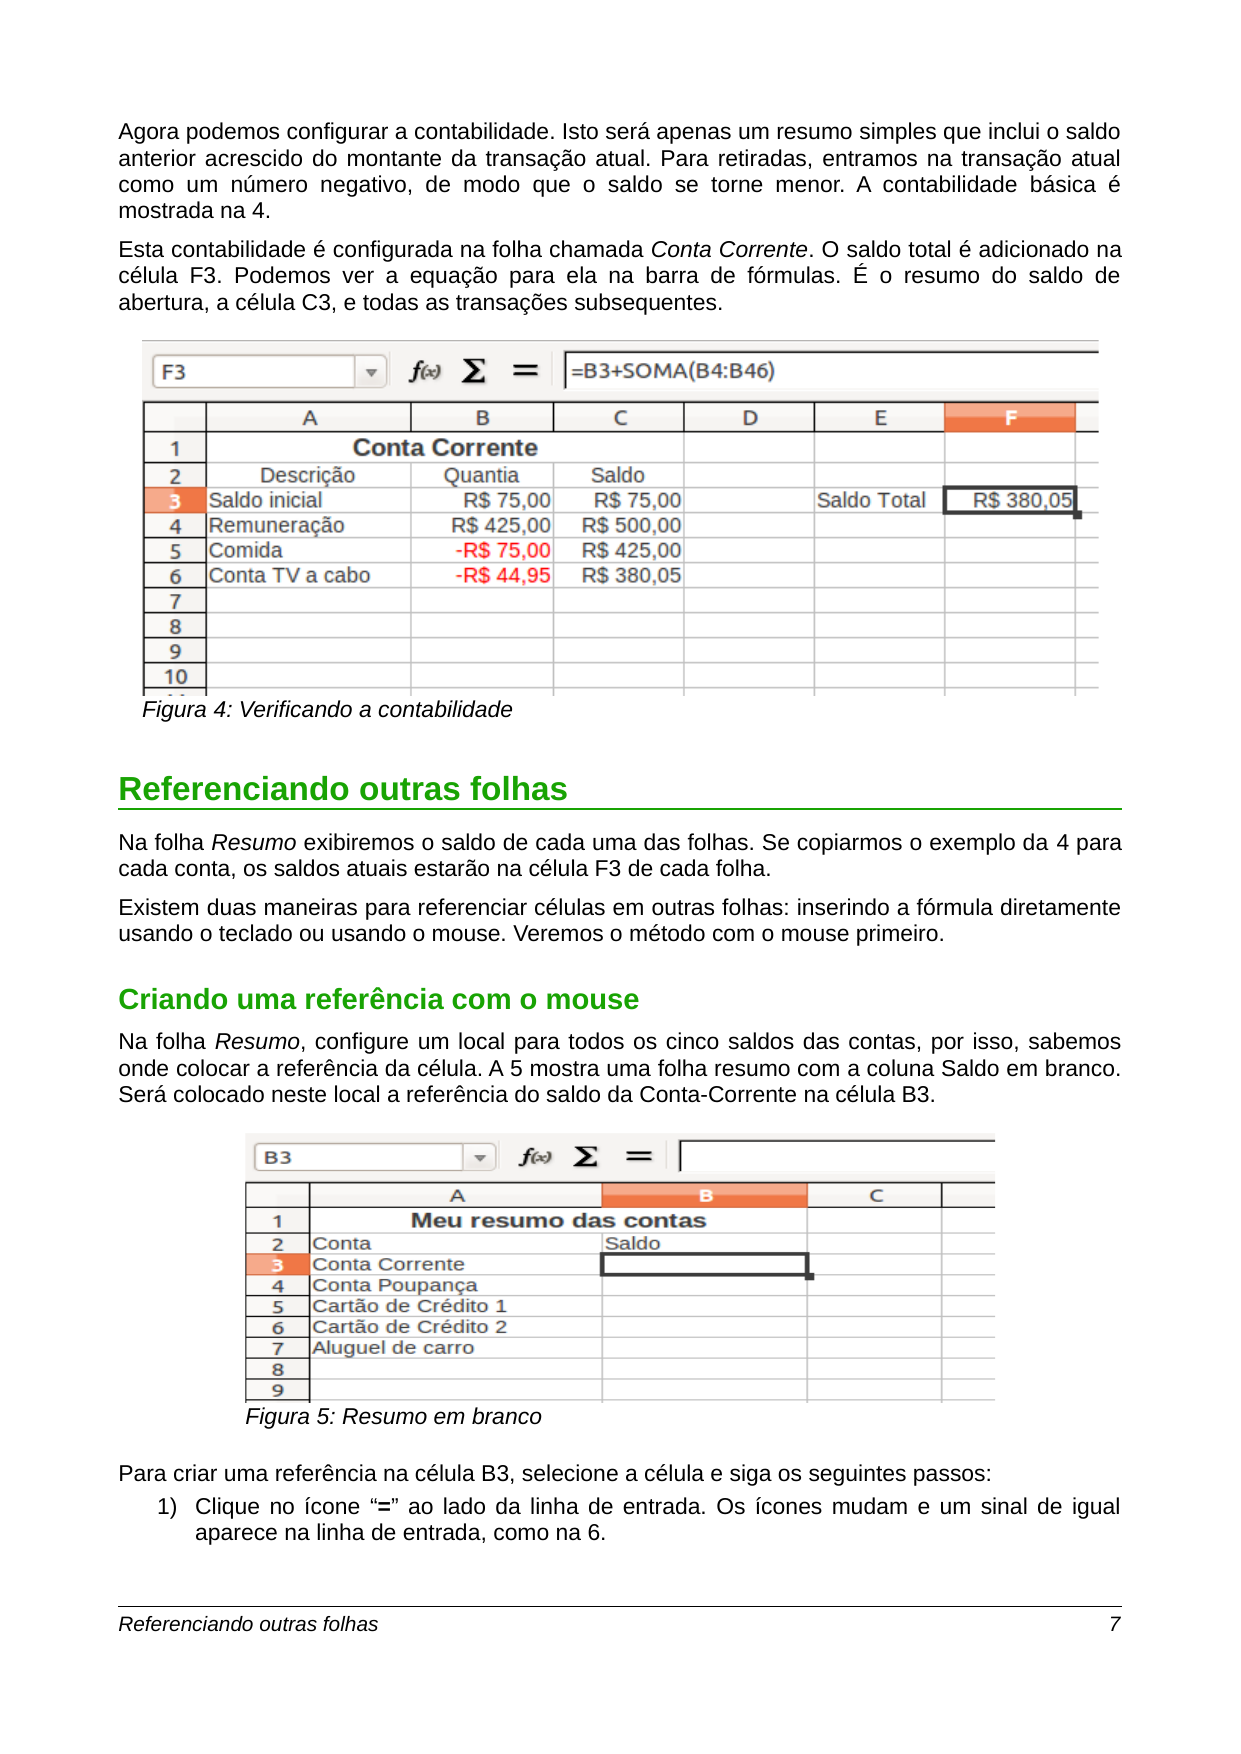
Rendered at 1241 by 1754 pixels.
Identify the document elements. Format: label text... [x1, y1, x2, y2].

text Agora podemos configurar a contabilidade. Isto será apenas um resumo simples que inclui o saldo anterior acrescido do montante da transação atual. Para retiradas, entramos na transação atual como um número negativo, de modo que o saldo se torne menor. A contabilidade básica é mostrada na Figura 4. [118, 118, 1122, 223]
list Para criar uma referência na célula B3, selecione a célula e siga os seguintes passos: [118, 1460, 1122, 1486]
text Na folha Resumo exibiremos o saldo de cada uma das folhas. Se copiarmos o exemplo da Figura 4 para cada conta, os saldos atuais estarão na célula F3 de cada folha. [118, 829, 1122, 882]
text Figura 4: Verificando a contabilidade [142, 696, 1098, 722]
list Clique no ícone “=” ao lado da linha de entrada. Os ícones mudam e um sinal de igual aparece na linha de entrada, como na Figura 6. [177, 1493, 1122, 1546]
text Figura 5: Resumo em branco [245, 1403, 995, 1429]
text Na folha Resumo, configure um local para todos os cinco saldos das contas, por isso, sabemos onde colocar a referência da célula. A Figura 5 mostra uma folha resumo com a coluna Saldo em branco. Será colocado neste local a referência do saldo da Conta-Corrente na célula B3. [118, 1028, 1122, 1107]
picture [245, 1132, 996, 1403]
picture [142, 340, 1099, 696]
subtitle Referenciando outras folhas [118, 769, 1122, 808]
text Existem duas maneiras para referenciar células em outras folhas: inserindo a fórmula diretamente usando o teclado ou usando o mouse. Veremos o método com o mouse primeiro. [118, 894, 1122, 947]
text Esta contabilidade é configurada na folha chamada Conta Corrente. O saldo total é adicionado na célula F3. Podemos ver a equação para ela na barra de fórmulas. É o resumo do saldo de abertura, a célula C3, e todas as transações subsequentes. [118, 236, 1122, 315]
subtitle Criando uma referência com o mouse [118, 982, 1122, 1016]
